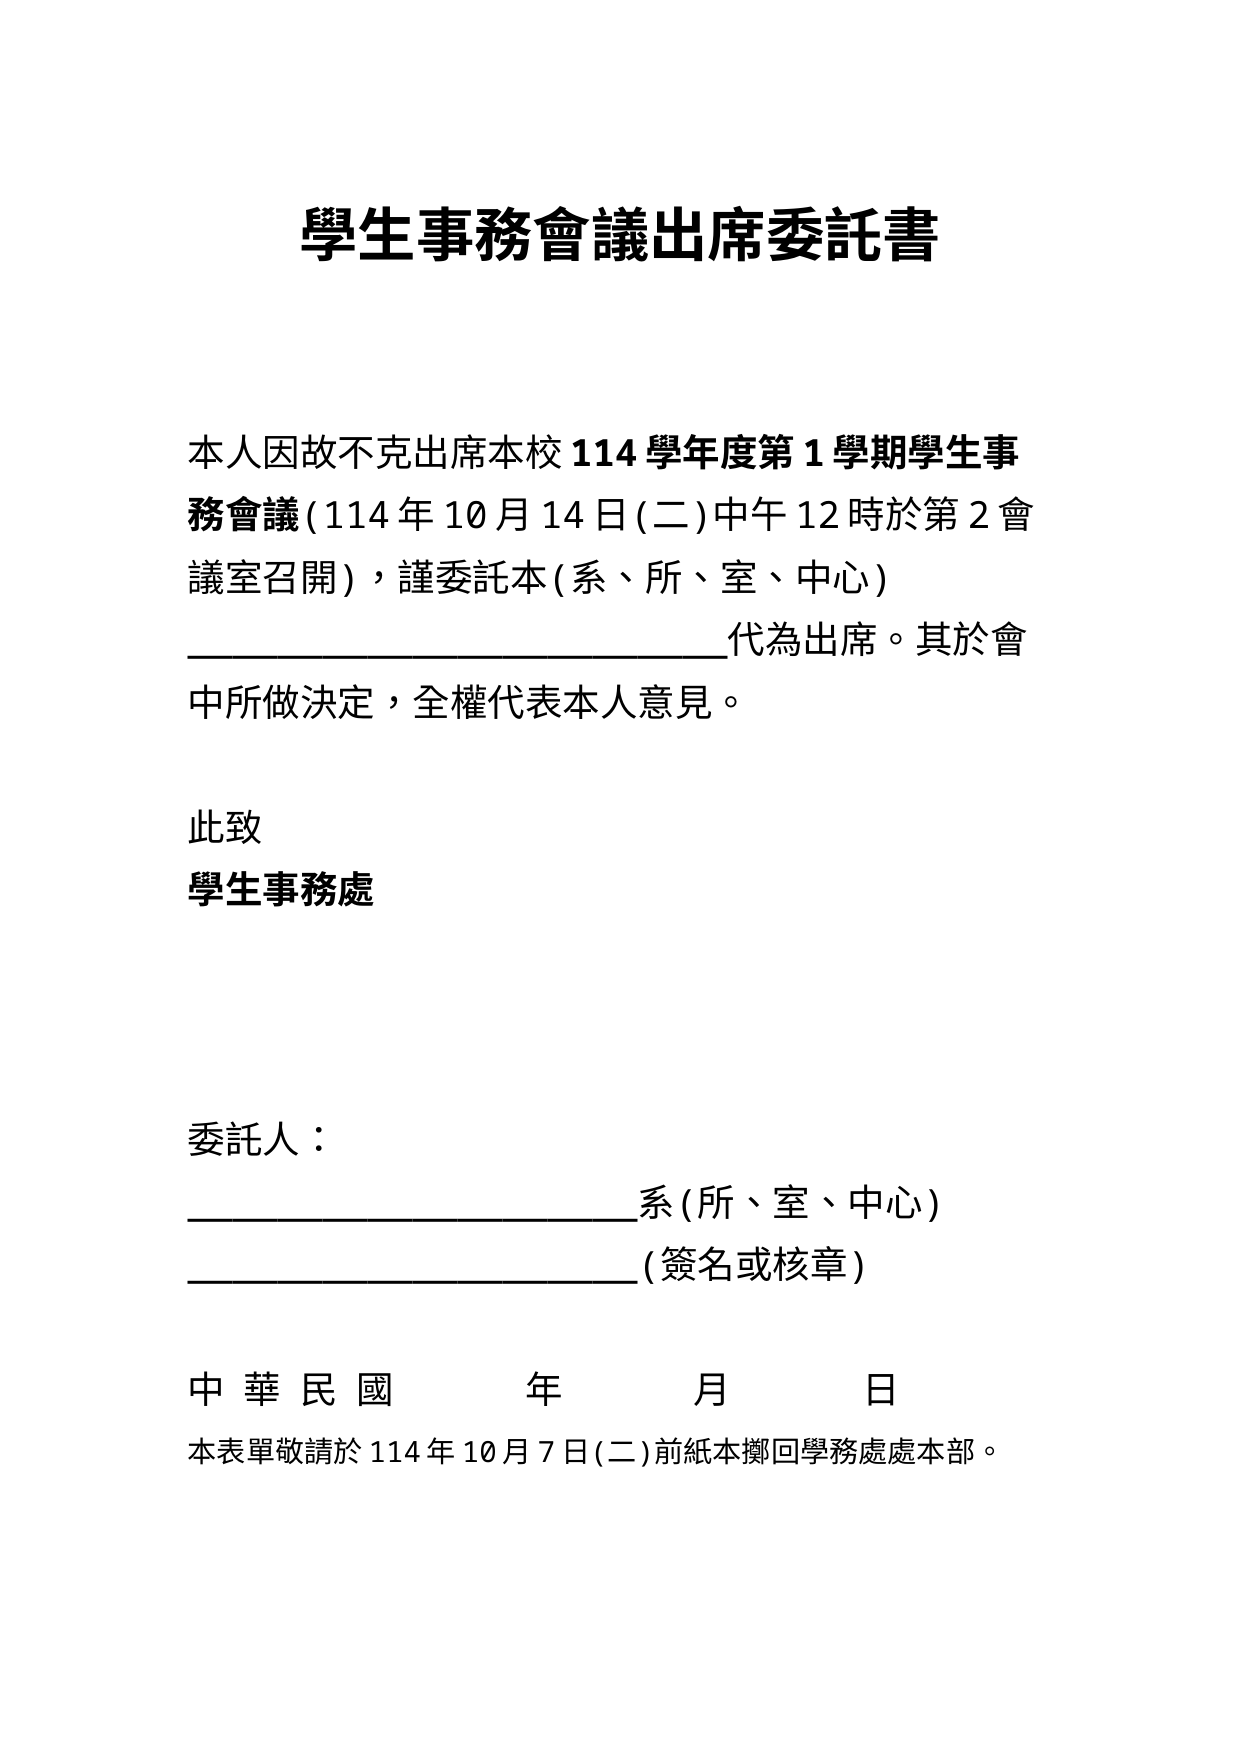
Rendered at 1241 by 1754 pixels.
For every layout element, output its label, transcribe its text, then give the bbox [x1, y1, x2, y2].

text 學生事務會議出席委託書 [187, 158, 1053, 283]
text 委託人： [187, 1096, 1053, 1158]
text ________________________代為出席。其於會中所做決定，全權代表本人意見。 [187, 596, 1053, 721]
text 此致 [187, 783, 1053, 846]
text 學生事務處 [187, 846, 1053, 908]
text ____________________系(所、室、中心) [187, 1158, 1053, 1221]
text 本人因故不克出席本校114學年度第1學期學生事務會議(114年10月14日(二)中午12時於第2會議室召開)，謹委託本(系、所、室、中心) [187, 408, 1053, 596]
text ____________________(簽名或核章) [187, 1221, 1053, 1283]
text 本表單敬請於114年10月7日(二)前紙本擲回學務處處本部。 [187, 1408, 1053, 1471]
text 中 華 民 國 年 月 日 [187, 1346, 1053, 1408]
